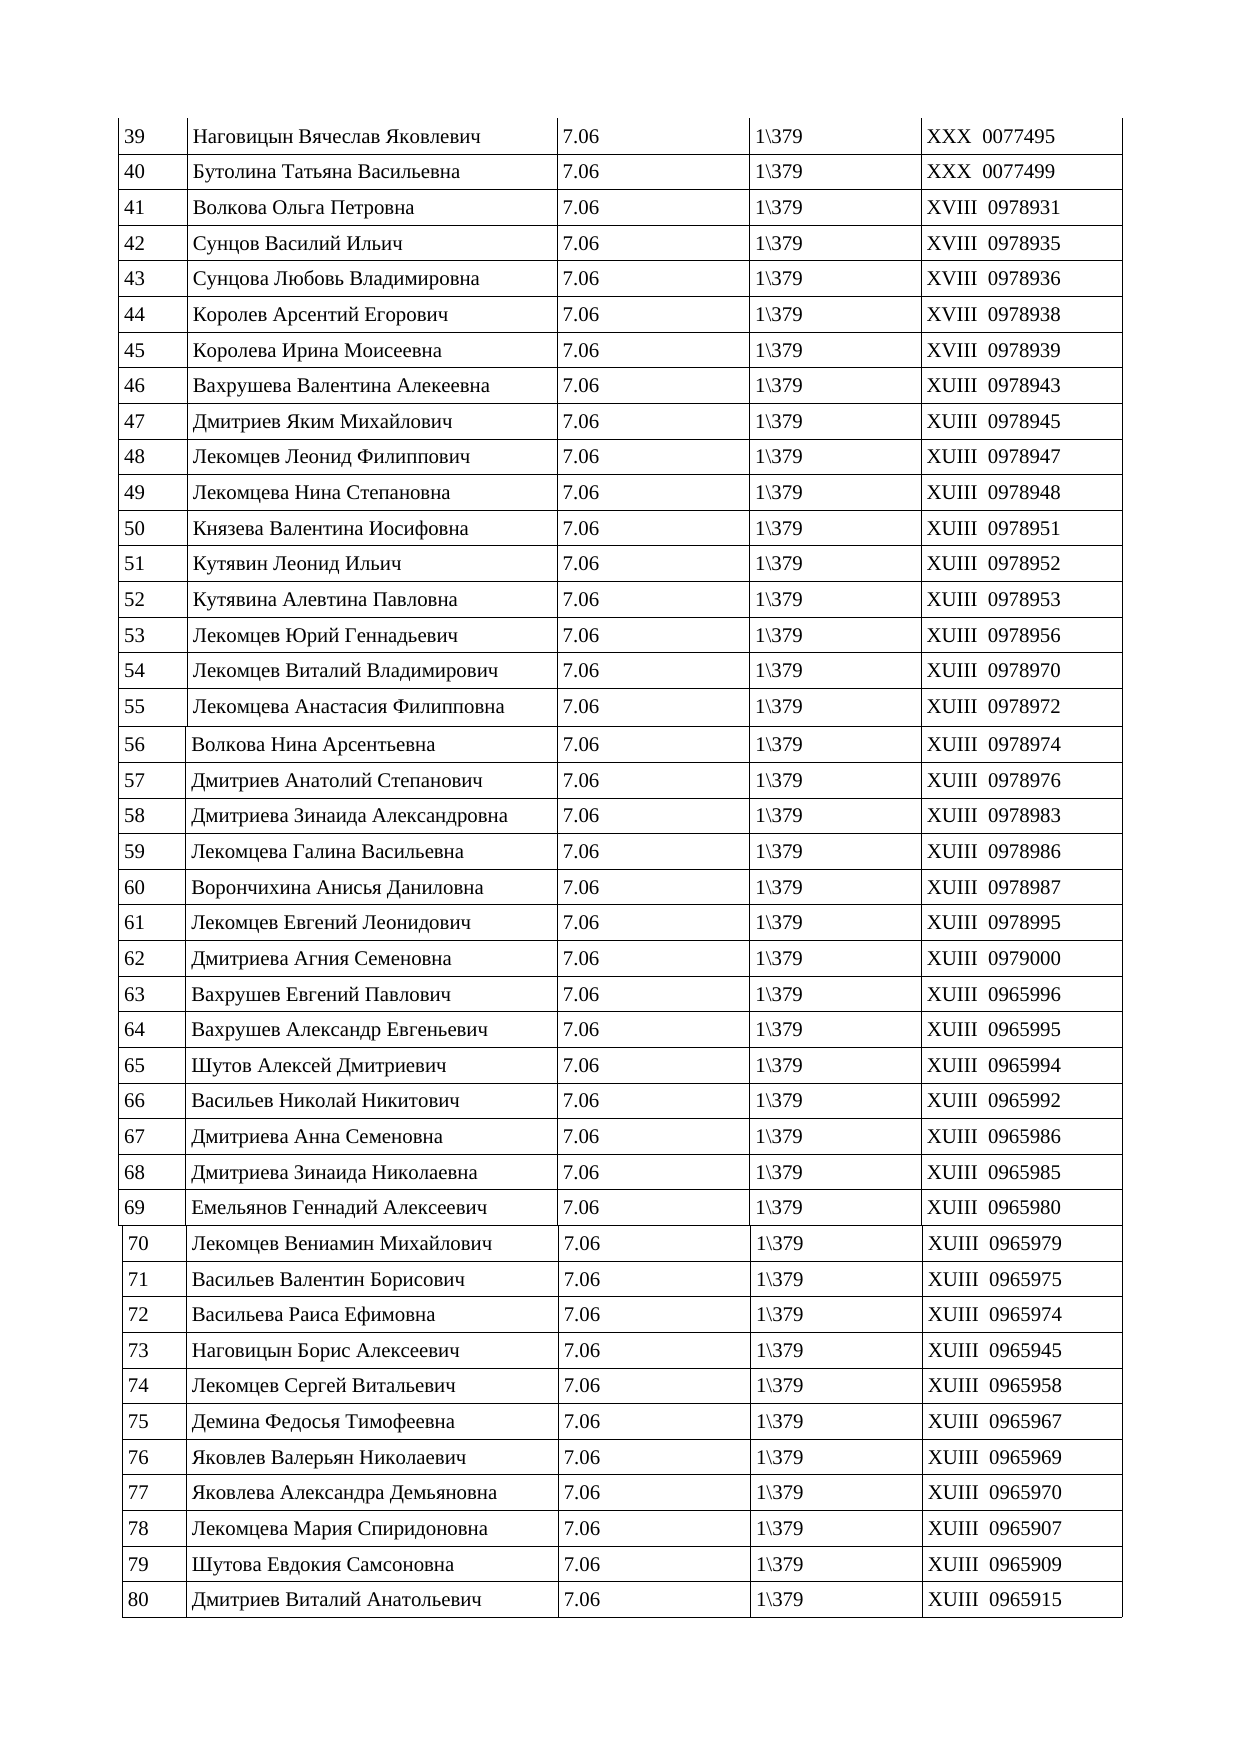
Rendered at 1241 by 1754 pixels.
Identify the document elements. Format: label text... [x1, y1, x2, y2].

table_cell 76 [123, 1440, 186, 1474]
table_cell XUIII 0978951 [922, 511, 1122, 545]
table_cell 7.06 [558, 1048, 749, 1083]
table_cell 59 [119, 834, 185, 869]
table_cell XUIII 0965974 [923, 1297, 1122, 1332]
table_cell 46 [119, 368, 187, 403]
table_cell 48 [119, 440, 187, 474]
table_cell Лекомцев Виталий Владимирович [188, 653, 557, 688]
table_cell Емельянов Геннадий Алексеевич [186, 1190, 557, 1225]
table_cell 63 [119, 977, 185, 1011]
table_cell 1\379 [751, 1475, 922, 1510]
table_cell 7.06 [559, 1369, 750, 1403]
table_cell 50 [119, 511, 187, 545]
table_cell 7.06 [558, 404, 749, 439]
table_cell 75 [123, 1404, 186, 1439]
table_cell Кутявина Алевтина Павловна [188, 582, 557, 617]
table_cell 7.06 [558, 368, 749, 403]
table_cell 44 [119, 297, 187, 332]
table_cell Наговицын Борис Алексеевич [187, 1333, 558, 1368]
table_cell XUIII 0978952 [922, 546, 1122, 581]
table_cell Королев Арсентий Егорович [188, 297, 557, 332]
table_cell 71 [123, 1262, 186, 1296]
table_cell 64 [119, 1012, 185, 1047]
table_cell 1\379 [751, 1297, 922, 1332]
table_cell Дмитриев Виталий Анатольевич [187, 1582, 558, 1617]
table_cell 78 [123, 1511, 186, 1546]
table_cell XUIII 0965967 [923, 1404, 1122, 1439]
table_cell XUIII 0965975 [923, 1262, 1122, 1296]
table_cell 1\379 [750, 763, 921, 798]
table_cell 1\379 [750, 226, 921, 260]
table_cell XUIII 0978953 [922, 582, 1122, 617]
table_cell XUIII 0965992 [922, 1084, 1122, 1118]
table_header 70 [123, 1226, 186, 1261]
table_cell 1\379 [750, 618, 921, 652]
table_cell Ворончихина Анисья Даниловна [186, 870, 557, 904]
table_cell 47 [119, 404, 187, 439]
table_cell 1\379 [750, 546, 921, 581]
table_cell Наговицын Вячеслав Яковлевич [188, 118, 557, 154]
table_cell 7.06 [558, 1155, 749, 1189]
table_header Волкова Нина Арсентьевна [186, 727, 557, 762]
table_cell Вахрушев Евгений Павлович [186, 977, 557, 1011]
table_cell 61 [119, 905, 185, 940]
table_cell XUIII 0965986 [922, 1119, 1122, 1154]
table_cell 7.06 [558, 870, 749, 904]
table_cell 7.06 [558, 261, 749, 296]
table_cell XUIII 0978943 [922, 368, 1122, 403]
table_cell Дмитриев Яким Михайлович [188, 404, 557, 439]
table_cell 7.06 [559, 1547, 750, 1581]
table_cell 1\379 [750, 799, 921, 833]
table_cell XUIII 0978976 [922, 763, 1122, 798]
table_header XUIII 0978974 [922, 727, 1122, 762]
table_cell 72 [123, 1297, 186, 1332]
table_cell 7.06 [558, 582, 749, 617]
table_cell 7.06 [558, 618, 749, 652]
table_header 7.06 [559, 1226, 750, 1261]
table_cell Лекомцев Евгений Леонидович [186, 905, 557, 940]
table_cell XUIII 0978948 [922, 475, 1122, 510]
table_cell 1\379 [750, 1084, 921, 1118]
table_cell 60 [119, 870, 185, 904]
table_cell 1\379 [750, 1048, 921, 1083]
table_cell 1\379 [750, 1190, 921, 1225]
table_cell 1\379 [750, 1012, 921, 1047]
table_cell XVIII 0978935 [922, 226, 1122, 260]
table_cell 1\379 [750, 977, 921, 1011]
table_cell Бутолина Татьяна Васильевна [188, 155, 557, 189]
table_cell 7.06 [558, 905, 749, 940]
table_cell 7.06 [558, 834, 749, 869]
table_cell 1\379 [750, 404, 921, 439]
table_cell 1\379 [750, 297, 921, 332]
table_cell Дмитриева Агния Семеновна [186, 941, 557, 976]
table_cell 1\379 [751, 1369, 922, 1403]
table_cell 74 [123, 1369, 186, 1403]
table_cell 80 [123, 1582, 186, 1617]
table_cell 65 [119, 1048, 185, 1083]
table_cell 68 [119, 1155, 185, 1189]
table_cell 1\379 [750, 118, 921, 154]
table_header XUIII 0965979 [923, 1226, 1122, 1261]
table_cell XUIII 0978987 [922, 870, 1122, 904]
table_cell 39 [119, 118, 187, 154]
table_cell XUIII 0965970 [923, 1475, 1122, 1510]
table_cell 1\379 [751, 1582, 922, 1617]
table_cell 7.06 [559, 1333, 750, 1368]
table_cell Волкова Ольга Петровна [188, 190, 557, 225]
table_cell 43 [119, 261, 187, 296]
table_cell 52 [119, 582, 187, 617]
table_cell 54 [119, 653, 187, 688]
table_cell 7.06 [559, 1297, 750, 1332]
table_cell 7.06 [558, 1012, 749, 1047]
table_cell Лекомцев Юрий Геннадьевич [188, 618, 557, 652]
table_cell Дмитриева Анна Семеновна [186, 1119, 557, 1154]
table_cell 67 [119, 1119, 185, 1154]
table_header Лекомцев Вениамин Михайлович [187, 1226, 558, 1261]
table_cell 66 [119, 1084, 185, 1118]
table_cell XUIII 0965907 [923, 1511, 1122, 1546]
table_cell 1\379 [750, 511, 921, 545]
table_cell Лекомцева Галина Васильевна [186, 834, 557, 869]
table_cell XUIII 0978945 [922, 404, 1122, 439]
table_cell 7.06 [558, 977, 749, 1011]
table_cell XUIII 0978956 [922, 618, 1122, 652]
table_cell 53 [119, 618, 187, 652]
table_cell 1\379 [750, 689, 921, 726]
table_cell Лекомцева Анастасия Филипповна [188, 689, 557, 726]
table_cell XUIII 0978947 [922, 440, 1122, 474]
table_header 7.06 [558, 727, 749, 762]
table_cell Демина Федосья Тимофеевна [187, 1404, 558, 1439]
table_cell 41 [119, 190, 187, 225]
table_cell XUIII 0965958 [923, 1369, 1122, 1403]
table_cell 62 [119, 941, 185, 976]
table_cell 1\379 [750, 941, 921, 976]
table_cell 7.06 [558, 226, 749, 260]
table_cell XVIII 0978931 [922, 190, 1122, 225]
table_cell 55 [119, 689, 187, 726]
table_cell 58 [119, 799, 185, 833]
table_cell 7.06 [558, 689, 749, 726]
table_cell 7.06 [558, 763, 749, 798]
table_cell XUIII 0965985 [922, 1155, 1122, 1189]
table_cell XUIII 0979000 [922, 941, 1122, 976]
table_cell 73 [123, 1333, 186, 1368]
table_cell 7.06 [559, 1440, 750, 1474]
table_cell Лекомцев Леонид Филиппович [188, 440, 557, 474]
table_cell Яковлев Валерьян Николаевич [187, 1440, 558, 1474]
table_cell 1\379 [750, 905, 921, 940]
table_cell 7.06 [558, 155, 749, 189]
table_cell 1\379 [750, 834, 921, 869]
table_cell 1\379 [750, 190, 921, 225]
table_cell 45 [119, 333, 187, 367]
table_cell 1\379 [751, 1262, 922, 1296]
table_cell Дмитриева Зинаида Николаевна [186, 1155, 557, 1189]
table_cell Сунцова Любовь Владимировна [188, 261, 557, 296]
table_cell 7.06 [558, 941, 749, 976]
table_cell 1\379 [750, 1119, 921, 1154]
table_cell 7.06 [558, 475, 749, 510]
table_cell 1\379 [750, 475, 921, 510]
table_cell Вахрушев Александр Евгеньевич [186, 1012, 557, 1047]
table_cell Шутова Евдокия Самсоновна [187, 1547, 558, 1581]
table_cell Лекомцева Мария Спиридоновна [187, 1511, 558, 1546]
table_cell 42 [119, 226, 187, 260]
table_cell XUIII 0978970 [922, 653, 1122, 688]
table_cell 79 [123, 1547, 186, 1581]
table_cell Васильев Николай Никитович [186, 1084, 557, 1118]
table_cell 1\379 [750, 368, 921, 403]
table_cell XXX 0077495 [922, 118, 1122, 154]
table_cell 7.06 [558, 799, 749, 833]
table_cell 69 [119, 1190, 185, 1225]
table_cell 57 [119, 763, 185, 798]
table_cell XUIII 0965995 [922, 1012, 1122, 1047]
table_cell 7.06 [559, 1475, 750, 1510]
table_cell XVIII 0978938 [922, 297, 1122, 332]
table_header 56 [119, 727, 185, 762]
table_cell Шутов Алексей Дмитриевич [186, 1048, 557, 1083]
table_cell XUIII 0965945 [923, 1333, 1122, 1368]
table_cell 1\379 [750, 653, 921, 688]
table_cell 1\379 [751, 1547, 922, 1581]
table_cell Васильева Раиса Ефимовна [187, 1297, 558, 1332]
table_cell 40 [119, 155, 187, 189]
table_cell 1\379 [751, 1333, 922, 1368]
table_cell 1\379 [750, 1155, 921, 1189]
table_cell Сунцов Василий Ильич [188, 226, 557, 260]
table_cell 7.06 [559, 1404, 750, 1439]
table_cell 7.06 [558, 653, 749, 688]
table_cell 51 [119, 546, 187, 581]
table_cell Лекомцев Сергей Витальевич [187, 1369, 558, 1403]
table_cell 7.06 [558, 440, 749, 474]
table_cell 1\379 [750, 870, 921, 904]
table_cell 1\379 [750, 440, 921, 474]
table_cell XUIII 0978995 [922, 905, 1122, 940]
table_cell Дмитриев Анатолий Степанович [186, 763, 557, 798]
table_cell 7.06 [558, 118, 749, 154]
table_cell 7.06 [559, 1582, 750, 1617]
table_cell 1\379 [751, 1404, 922, 1439]
table_cell 7.06 [558, 511, 749, 545]
table_cell Кутявин Леонид Ильич [188, 546, 557, 581]
table_cell 49 [119, 475, 187, 510]
table_cell Князева Валентина Иосифовна [188, 511, 557, 545]
table_cell XUIII 0978986 [922, 834, 1122, 869]
table_cell XUIII 0965909 [923, 1547, 1122, 1581]
table_cell XVIII 0978936 [922, 261, 1122, 296]
table_cell 7.06 [559, 1511, 750, 1546]
table_cell XUIII 0978983 [922, 799, 1122, 833]
table_cell 7.06 [558, 297, 749, 332]
table_cell XUIII 0965969 [923, 1440, 1122, 1474]
table_cell 1\379 [750, 582, 921, 617]
table_cell XUIII 0965915 [923, 1582, 1122, 1617]
table_cell Вахрушева Валентина Алекеевна [188, 368, 557, 403]
table_cell Яковлева Александра Демьяновна [187, 1475, 558, 1510]
table_cell XUIII 0978972 [922, 689, 1122, 726]
table_cell 77 [123, 1475, 186, 1510]
table_cell 1\379 [750, 155, 921, 189]
table_cell 1\379 [751, 1440, 922, 1474]
table_cell 7.06 [558, 1190, 749, 1225]
table_cell Лекомцева Нина Степановна [188, 475, 557, 510]
table_cell 7.06 [558, 1119, 749, 1154]
table_header 1\379 [750, 727, 921, 762]
table_cell 1\379 [750, 261, 921, 296]
table_cell XXX 0077499 [922, 155, 1122, 189]
table_cell Васильев Валентин Борисович [187, 1262, 558, 1296]
table_cell Королева Ирина Моисеевна [188, 333, 557, 367]
table_cell 1\379 [751, 1511, 922, 1546]
table_cell 7.06 [559, 1262, 750, 1296]
table_cell XUIII 0965980 [922, 1190, 1122, 1225]
table_cell 7.06 [558, 190, 749, 225]
table_cell XUIII 0965994 [922, 1048, 1122, 1083]
table_cell 7.06 [558, 546, 749, 581]
table_cell 7.06 [558, 1084, 749, 1118]
table_cell 7.06 [558, 333, 749, 367]
table_cell XUIII 0965996 [922, 977, 1122, 1011]
table_cell Дмитриева Зинаида Александровна [186, 799, 557, 833]
table_header 1\379 [751, 1226, 922, 1261]
table_cell 1\379 [750, 333, 921, 367]
table_cell XVIII 0978939 [922, 333, 1122, 367]
